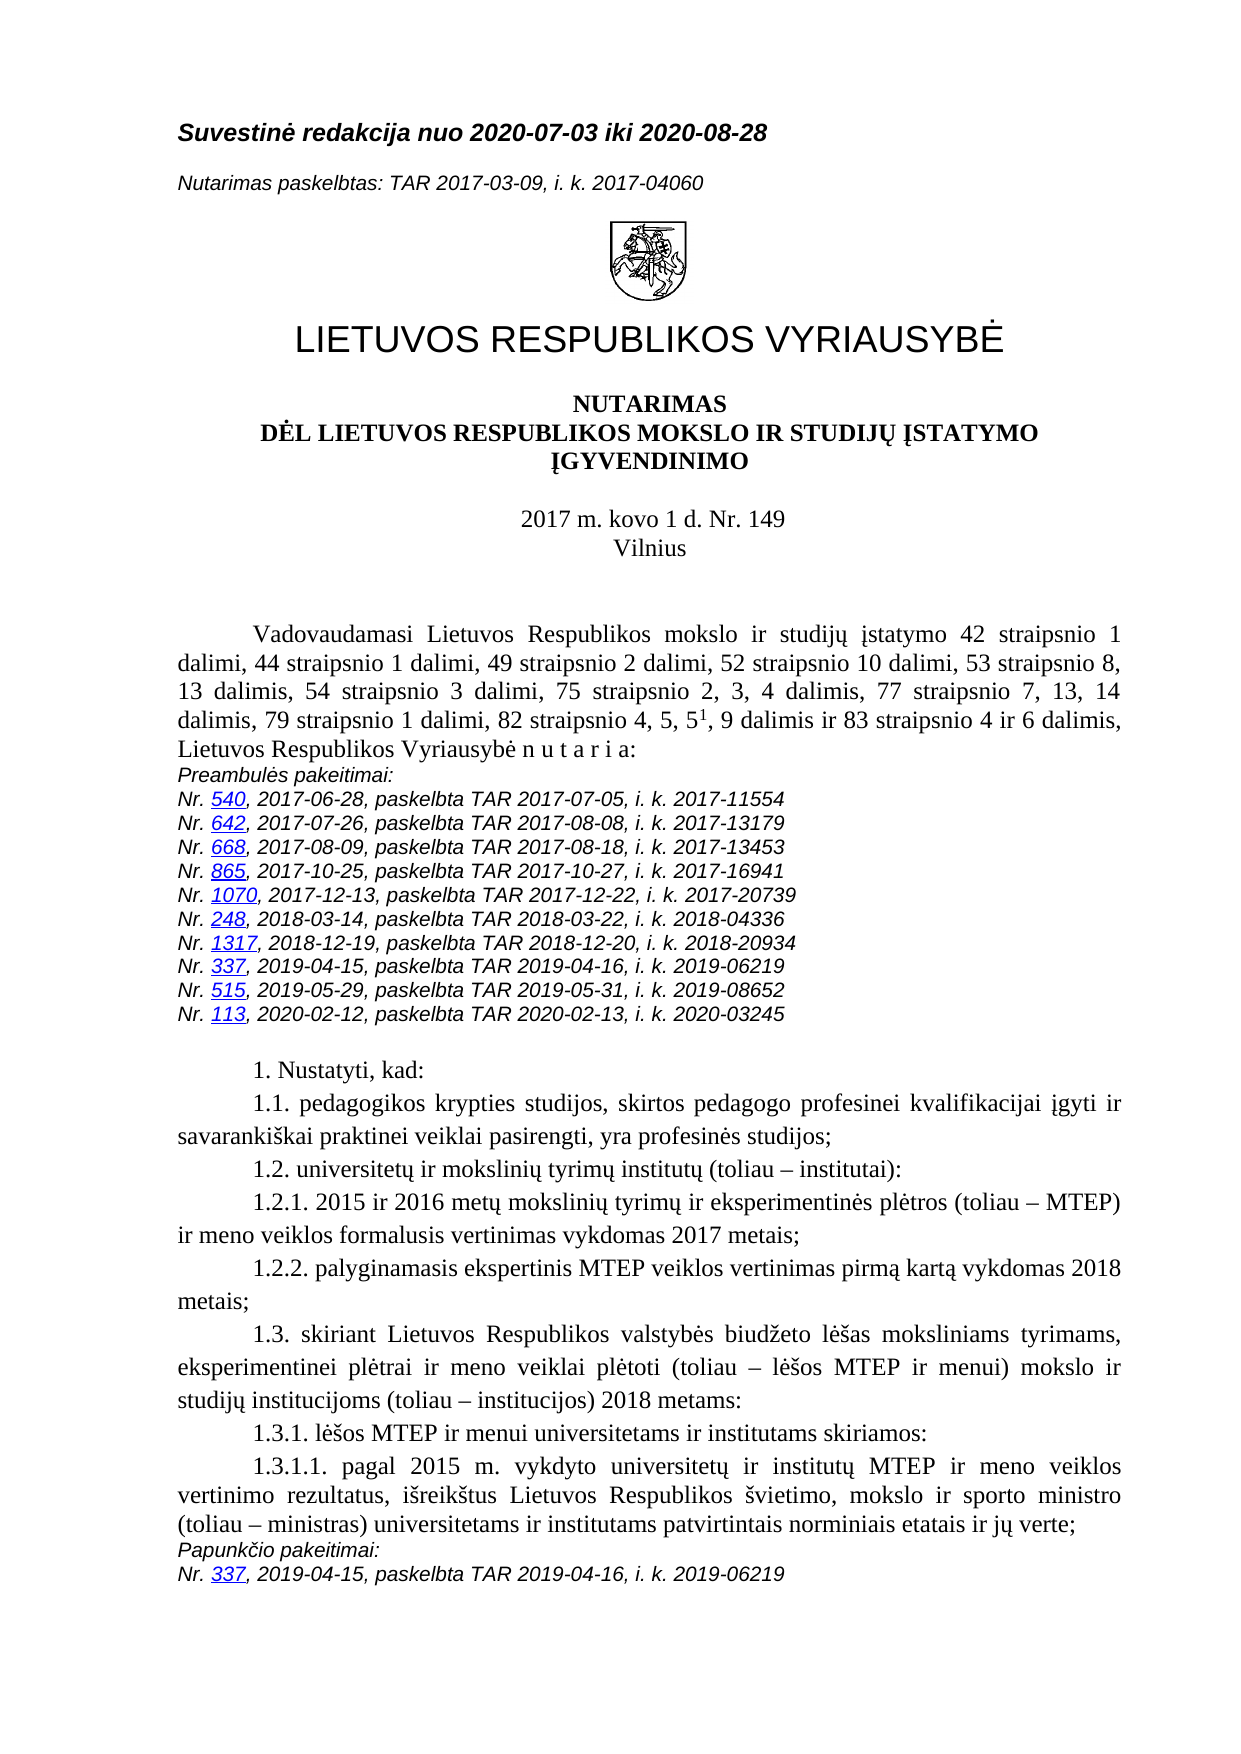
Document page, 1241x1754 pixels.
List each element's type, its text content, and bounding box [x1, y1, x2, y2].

text Nr. 1317, 2018-12-19, paskelbta TAR 2018-12-20, i. k. 2018-20934 [177, 930, 1122, 954]
text Nr. 865, 2017-10-25, paskelbta TAR 2017-10-27, i. k. 2017-16941 [177, 858, 1122, 882]
text Nr. 668, 2017-08-09, paskelbta TAR 2017-08-18, i. k. 2017-13453 [177, 834, 1122, 858]
text Nr. 642, 2017-07-26, paskelbta TAR 2017-08-08, i. k. 2017-13179 [177, 811, 1122, 834]
text Nr. 113, 2020-02-12, paskelbta TAR 2020-02-13, i. k. 2020-03245 [177, 1002, 1122, 1026]
text Lietuvos Respublikos Vyriausybė [177, 317, 1122, 360]
text Vilnius [177, 533, 1122, 561]
text Nr. 248, 2018-03-14, paskelbta TAR 2018-03-22, i. k. 2018-04336 [177, 906, 1122, 930]
text Nr. 1070, 2017-12-13, paskelbta TAR 2017-12-22, i. k. 2017-20739 [177, 882, 1122, 906]
text 1.1. pedagogikos krypties studijos, skirtos pedagogo profesinei kvalifikacijai įgyti ir savarankiškai praktinei veiklai pasirengti, yra profesinės studijos; [177, 1088, 1122, 1150]
text 1.3.1. lėšos MTEP ir menui universitetams ir institutams skiriamos: [177, 1418, 1122, 1447]
text 1.3. skiriant Lietuvos Respublikos valstybės biudžeto lėšas moksliniams tyrimams, eksperimentinei plėtrai ir meno veiklai plėtoti (toliau – lėšos MTEP ir menui) mokslo ir studijų institucijoms (toliau – institucijos) 2018 metams: [177, 1319, 1122, 1414]
text 1.2.2. palyginamasis ekspertinis MTEP veiklos vertinimas pirmą kartą vykdomas 2018 metais; [177, 1253, 1122, 1315]
text 1.2.1. 2015 ir 2016 metų mokslinių tyrimų ir eksperimentinės plėtros (toliau – MTEP) ir meno veiklos formalusis vertinimas vykdomas 2017 metais; [177, 1187, 1122, 1249]
text Suvestinė redakcija nuo 2020-07-03 iki 2020-08-28 [177, 118, 1122, 147]
text Nr. 515, 2019-05-29, paskelbta TAR 2019-05-31, i. k. 2019-08652 [177, 978, 1122, 1002]
text 2017 m. kovo 1 d. Nr. 149 [177, 504, 1122, 533]
text 1. Nustatyti, kad: [177, 1055, 1122, 1084]
text DĖL LIETUVOS RESPUBLIKOS MOKSLO IR STUDIJŲ ĮSTATYMO ĮGYVENDINIMO [177, 418, 1122, 475]
text Nr. 337, 2019-04-15, paskelbta TAR 2019-04-16, i. k. 2019-06219 [177, 1561, 1122, 1585]
text Nr. 540, 2017-06-28, paskelbta TAR 2017-07-05, i. k. 2017-11554 [177, 787, 1122, 811]
text 1.3.1.1. pagal 2015 m. vykdyto universitetų ir institutų MTEP ir meno veiklos vertinimo rezultatus, išreikštus Lietuvos Respublikos švietimo, mokslo ir sporto ministro (toliau – ministras) universitetams ir institutams patvirtintais norminiais etatais ir jų verte; [177, 1451, 1122, 1537]
text Vadovaudamasi Lietuvos Respublikos mokslo ir studijų įstatymo 42 straipsnio 1 dalimi, 44 straipsnio 1 dalimi, 49 straipsnio 2 dalimi, 52 straipsnio 10 dalimi, 53 straipsnio 8, 13 dalimis, 54 straipsnio 3 dalimi, 75 straipsnio 2, 3, 4 dalimis, 77 straipsnio 7, 13, 14 dalimis, 79 straipsnio 1 dalimi, 82 straipsnio 4, 5, 51, 9 dalimis ir 83 straipsnio 4 ir 6 dalimis, Lietuvos Respublikos Vyriausybė n u t a r i a: [177, 619, 1122, 763]
text Nr. 337, 2019-04-15, paskelbta TAR 2019-04-16, i. k. 2019-06219 [177, 954, 1122, 978]
text Nutarimas paskelbtas: TAR 2017-03-09, i. k. 2017-04060 [177, 171, 1122, 195]
text 1.2. universitetų ir mokslinių tyrimų institutų (toliau – institutai): [177, 1154, 1122, 1183]
text nutarimas [177, 389, 1122, 418]
text Papunkčio pakeitimai: [177, 1537, 1122, 1561]
text Preambulės pakeitimai: [177, 763, 1122, 787]
